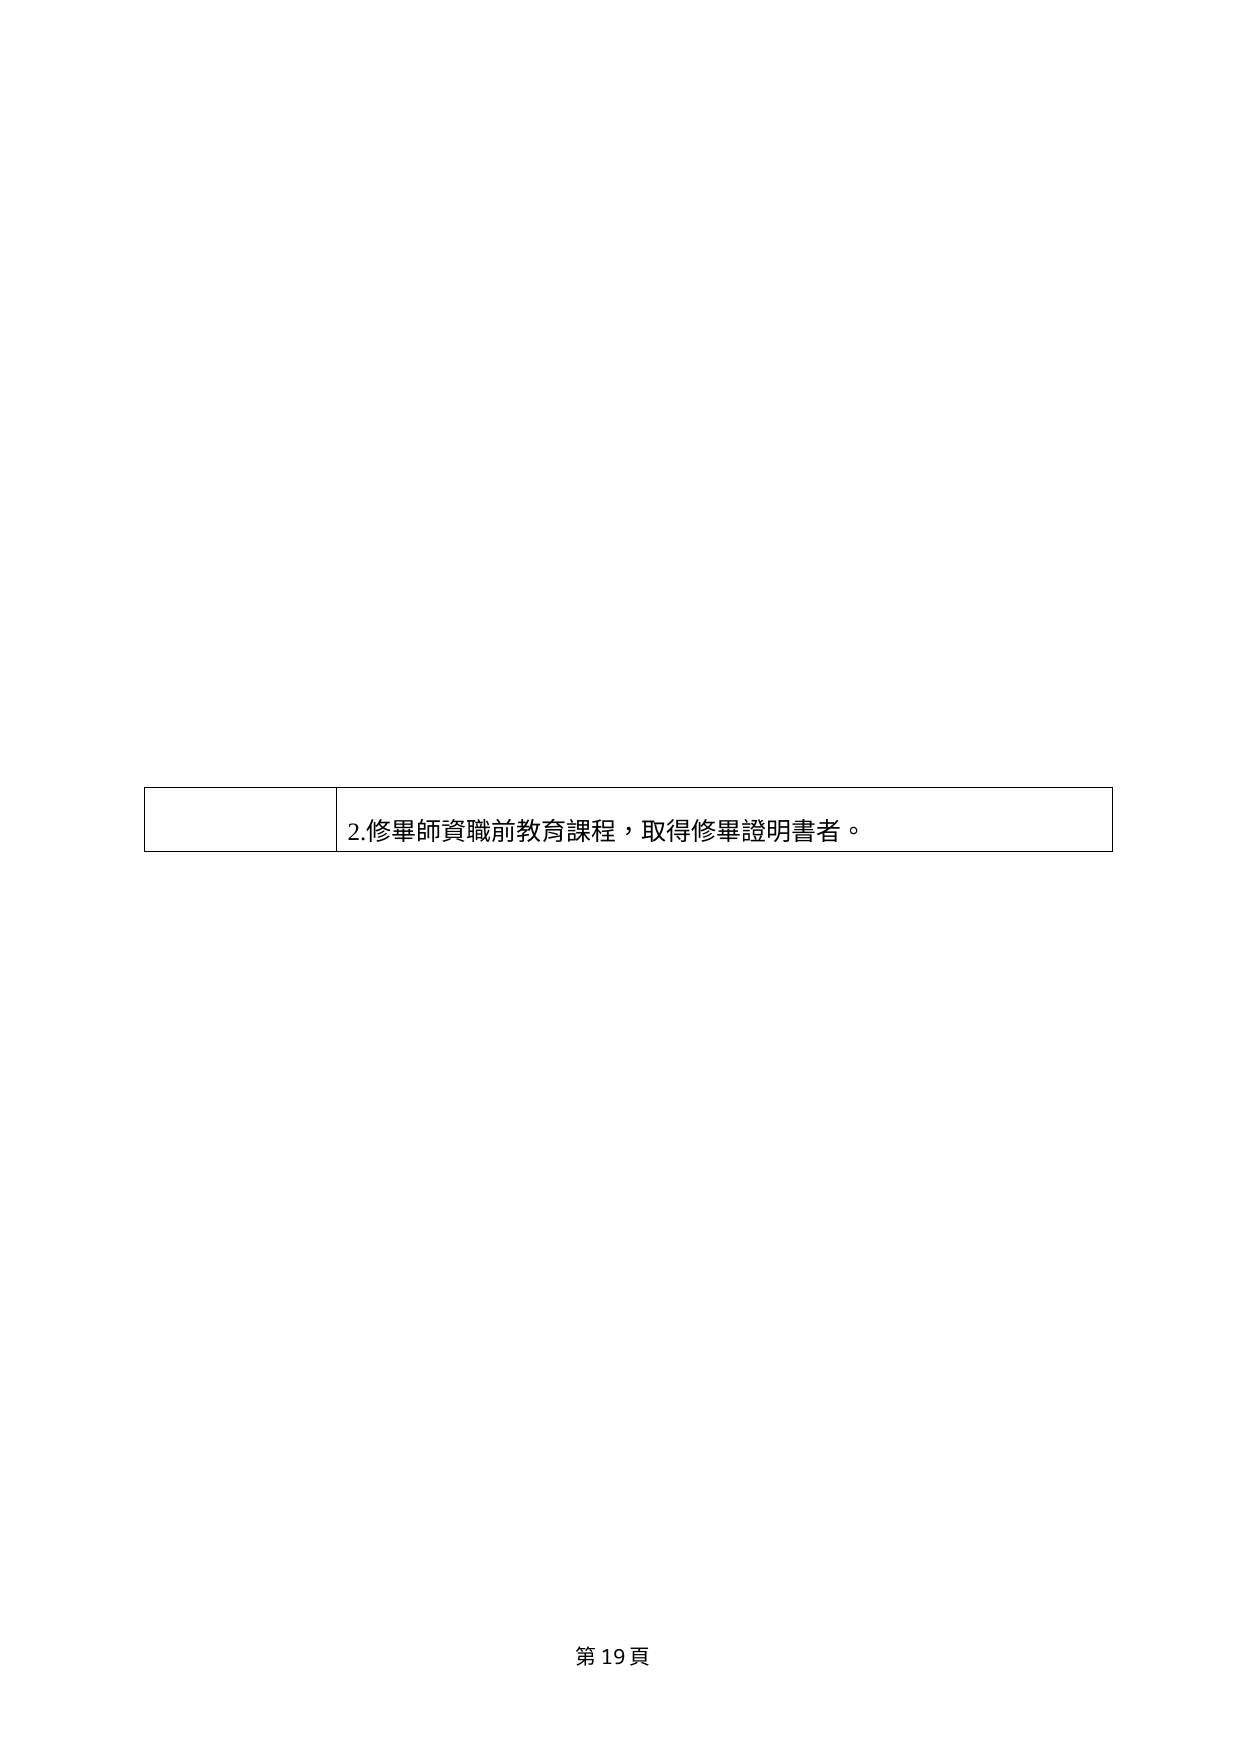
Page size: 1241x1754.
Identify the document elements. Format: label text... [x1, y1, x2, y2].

table_cell [145, 788, 336, 851]
table_cell 2.修畢師資職前教育課程，取得修畢證明書者。 [337, 788, 1112, 851]
